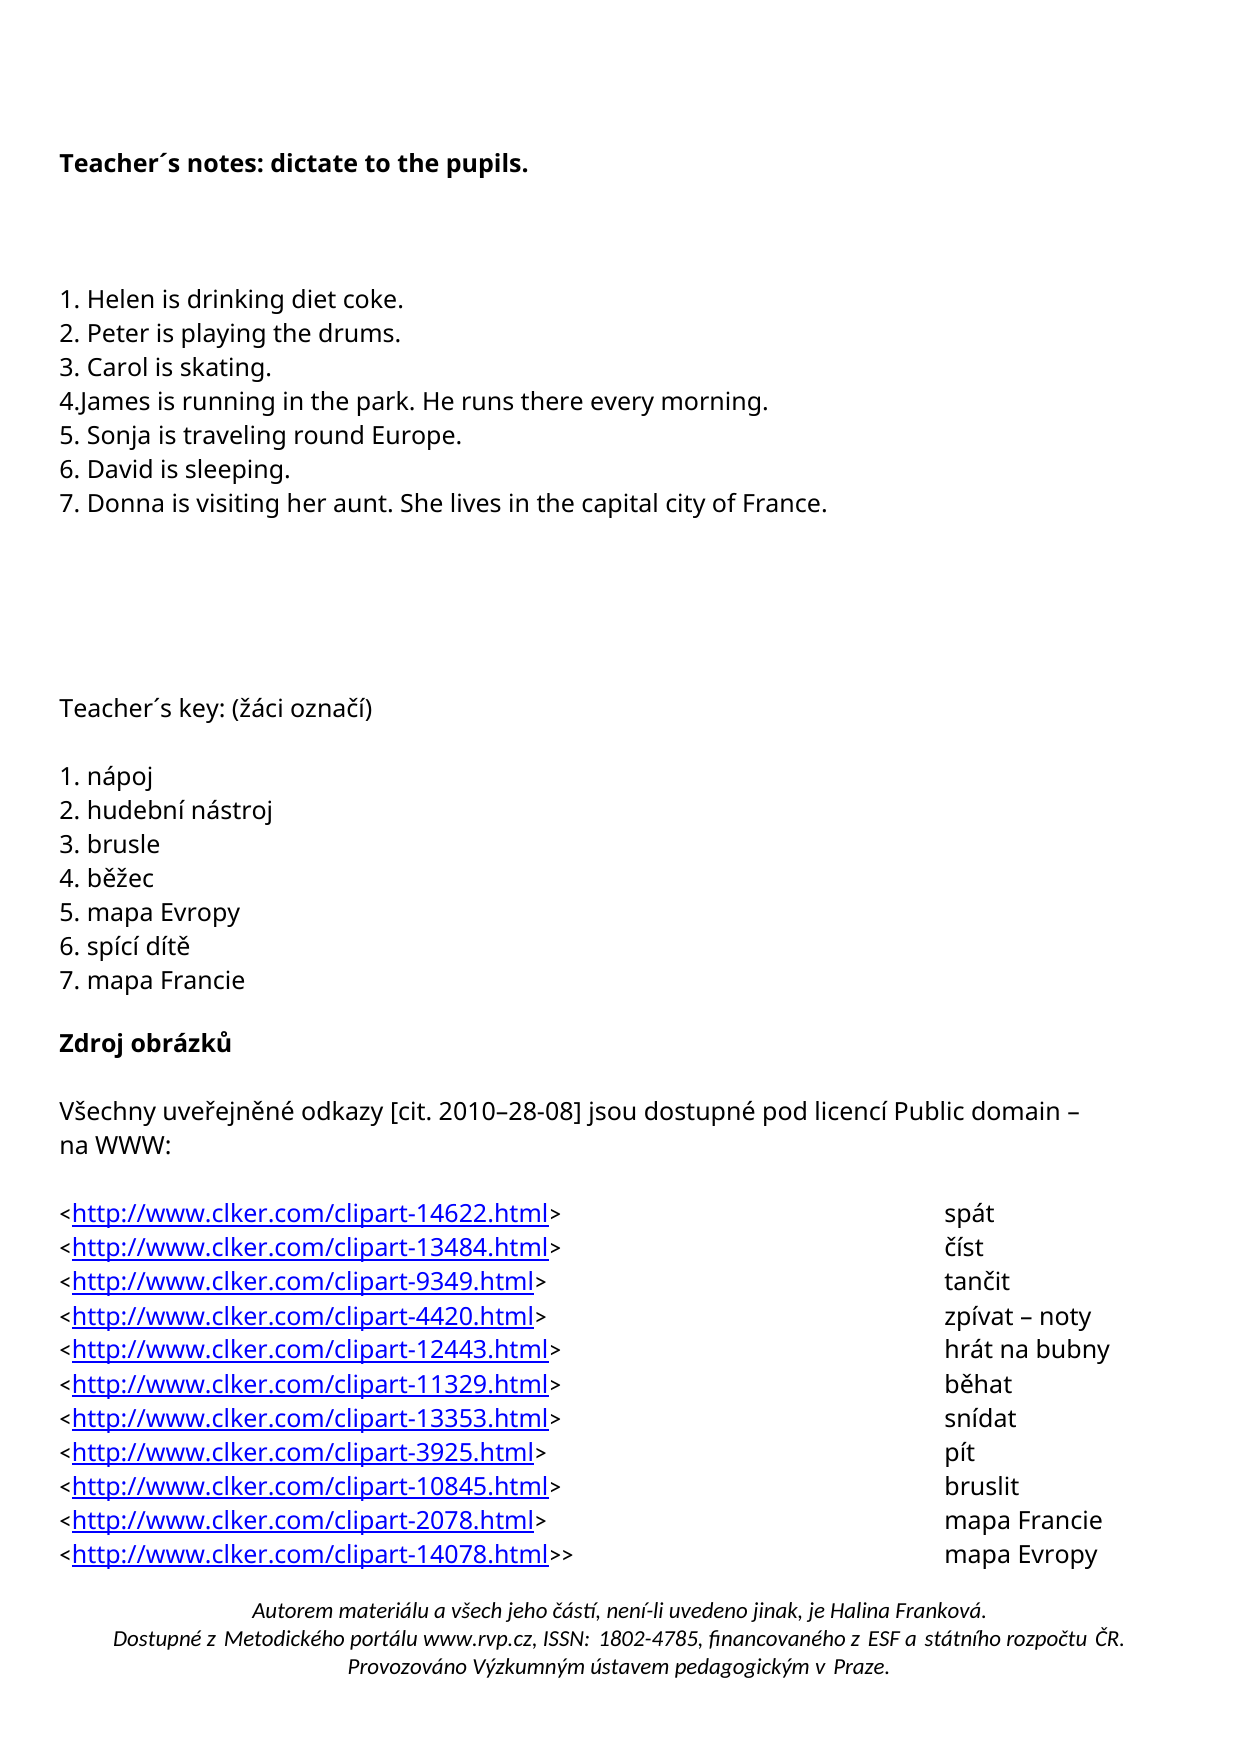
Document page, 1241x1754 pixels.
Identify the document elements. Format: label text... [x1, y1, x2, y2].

text 1. nápoj [59, 758, 1181, 792]
text <http://www.clker.com/clipart-12443.html> hrát na bubny [59, 1332, 1181, 1366]
text 4.James is running in the park. He runs there every morning. [59, 384, 1181, 418]
text Všechny uveřejněné odkazy [cit. 2010–28-08] jsou dostupné pod licencí Public domain – na WWW: [59, 1094, 1181, 1162]
text 2. hudební nástroj [59, 792, 1181, 827]
text 1. Helen is drinking diet coke. [59, 282, 1181, 316]
text 6. spící dítě [59, 929, 1181, 963]
text Teacher´s key: (žáci označí) [59, 690, 1181, 724]
text <http://www.clker.com/clipart-2078.html> mapa Francie [59, 1502, 1181, 1537]
text <http://www.clker.com/clipart-14078.html>> mapa Evropy [59, 1537, 1181, 1571]
text <http://www.clker.com/clipart-13353.html> snídat [59, 1400, 1181, 1434]
text <http://www.clker.com/clipart-9349.html> tančit [59, 1264, 1181, 1298]
text <http://www.clker.com/clipart-10845.html> bruslit [59, 1468, 1181, 1502]
text <http://www.clker.com/clipart-4420.html> zpívat – noty [59, 1298, 1181, 1332]
text 5. Sonja is traveling round Europe. [59, 418, 1181, 452]
text 3. brusle [59, 827, 1181, 861]
text 6. David is sleeping. [59, 452, 1181, 486]
text Zdroj obrázků [59, 1026, 1181, 1060]
text 7. mapa Francie [59, 963, 1181, 997]
text <http://www.clker.com/clipart-14622.html> spát [59, 1196, 1181, 1230]
text 3. Carol is skating. [59, 350, 1181, 384]
text <http://www.clker.com/clipart-13484.html> číst [59, 1230, 1181, 1264]
text <http://www.clker.com/clipart-3925.html> pít [59, 1434, 1181, 1468]
text 7. Donna is visiting her aunt. She lives in the capital city of France. [59, 486, 1181, 520]
text 5. mapa Evropy [59, 895, 1181, 929]
text <http://www.clker.com/clipart-11329.html> běhat [59, 1366, 1181, 1400]
text Teacher´s notes: dictate to the pupils. [59, 145, 1181, 179]
text 4. běžec [59, 861, 1181, 895]
text 2. Peter is playing the drums. [59, 316, 1181, 350]
